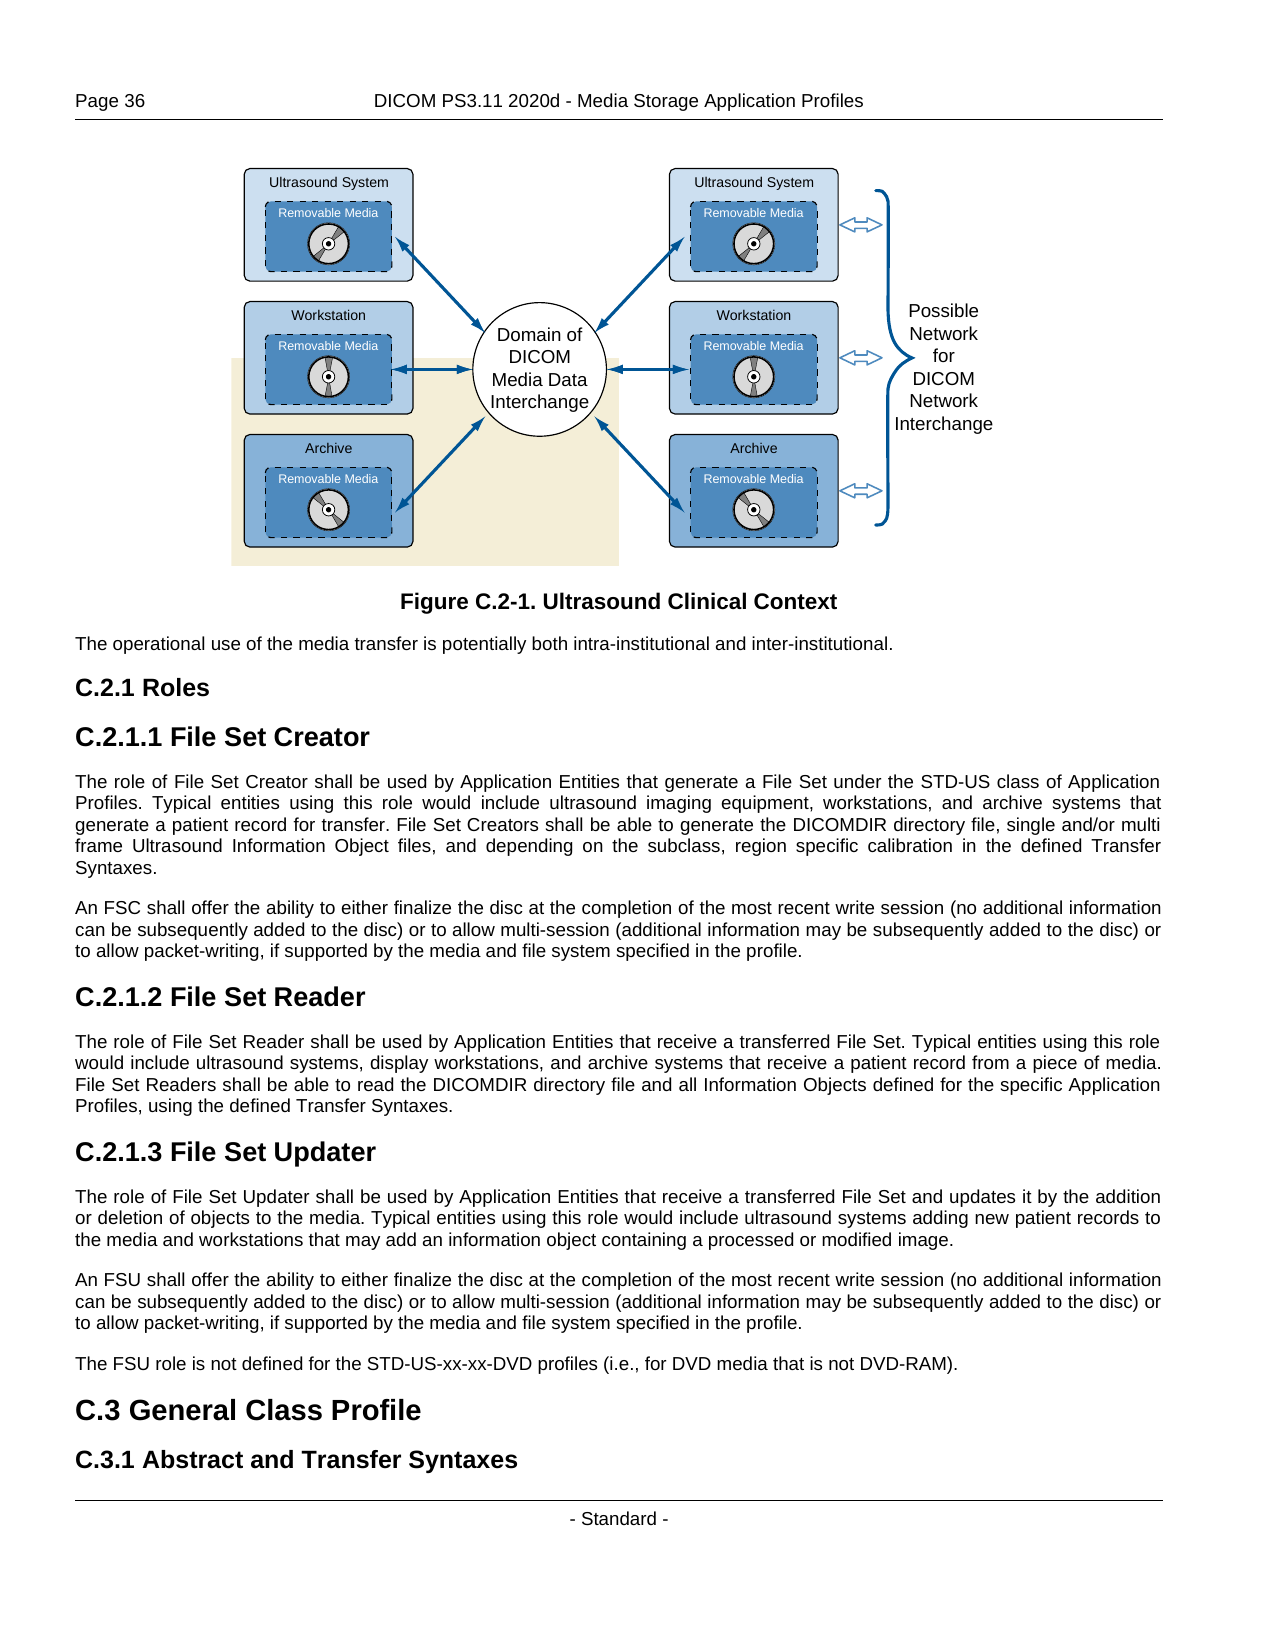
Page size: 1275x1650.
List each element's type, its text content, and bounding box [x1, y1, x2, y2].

text The role of File Set Updater shall be used by Application Entities that receive a transferred File Set and updates it by the addition or deletion of objects to the media. Typical entities using this role would include ultrasound systems adding new patient records to the media and workstations that may add an information object containing a processed or modified image. [75, 1186, 1162, 1250]
text C.2.1 Roles [75, 673, 1162, 702]
text C.2.1.3 File Set Updater [75, 1136, 1162, 1167]
text The role of File Set Reader shall be used by Application Entities that receive a transferred File Set. Typical entities using this role would include ultrasound systems, display workstations, and archive systems that receive a patient record from a piece of media. File Set Readers shall be able to read the DICOMDIR directory file and all Information Objects defined for the specific Application Profiles, using the defined Transfer Syntaxes. [75, 1031, 1162, 1117]
text The role of File Set Creator shall be used by Application Entities that generate a File Set under the STD-US class of Application Profiles. Typical entities using this role would include ultrasound imaging equipment, workstations, and archive systems that generate a patient record for transfer. File Set Creators shall be able to generate the DICOMDIR directory file, single and/or multi frame Ultrasound Information Object files, and depending on the subclass, region specific calibration in the defined Transfer Syntaxes. [75, 771, 1162, 878]
text C.2.1.2 File Set Reader [75, 981, 1162, 1012]
text C.3.1 Abstract and Transfer Syntaxes [75, 1445, 1162, 1474]
text An FSU shall offer the ability to either finalize the disc at the completion of the most recent write session (no additional information can be subsequently added to the disc) or to allow multi-session (additional information may be subsequently added to the disc) or to allow packet-writing, if supported by the media and file system specified in the profile. [75, 1269, 1162, 1334]
text The operational use of the media transfer is potentially both intra-institutional and inter-institutional. [75, 633, 1162, 654]
text An FSC shall offer the ability to either finalize the disc at the completion of the most recent write session (no additional information can be subsequently added to the disc) or to allow multi-session (additional information may be subsequently added to the disc) or to allow packet-writing, if supported by the media and file system specified in the profile. [75, 897, 1162, 962]
text The FSU role is not defined for the STD-US-xx-xx-DVD profiles (i.e., for DVD media that is not DVD-RAM). [75, 1352, 1162, 1374]
text Figure C.2-1. Ultrasound Clinical Context [75, 588, 1162, 614]
text C.2.1.1 File Set Creator [75, 721, 1162, 752]
text C.3 General Class Profile [75, 1393, 1162, 1426]
